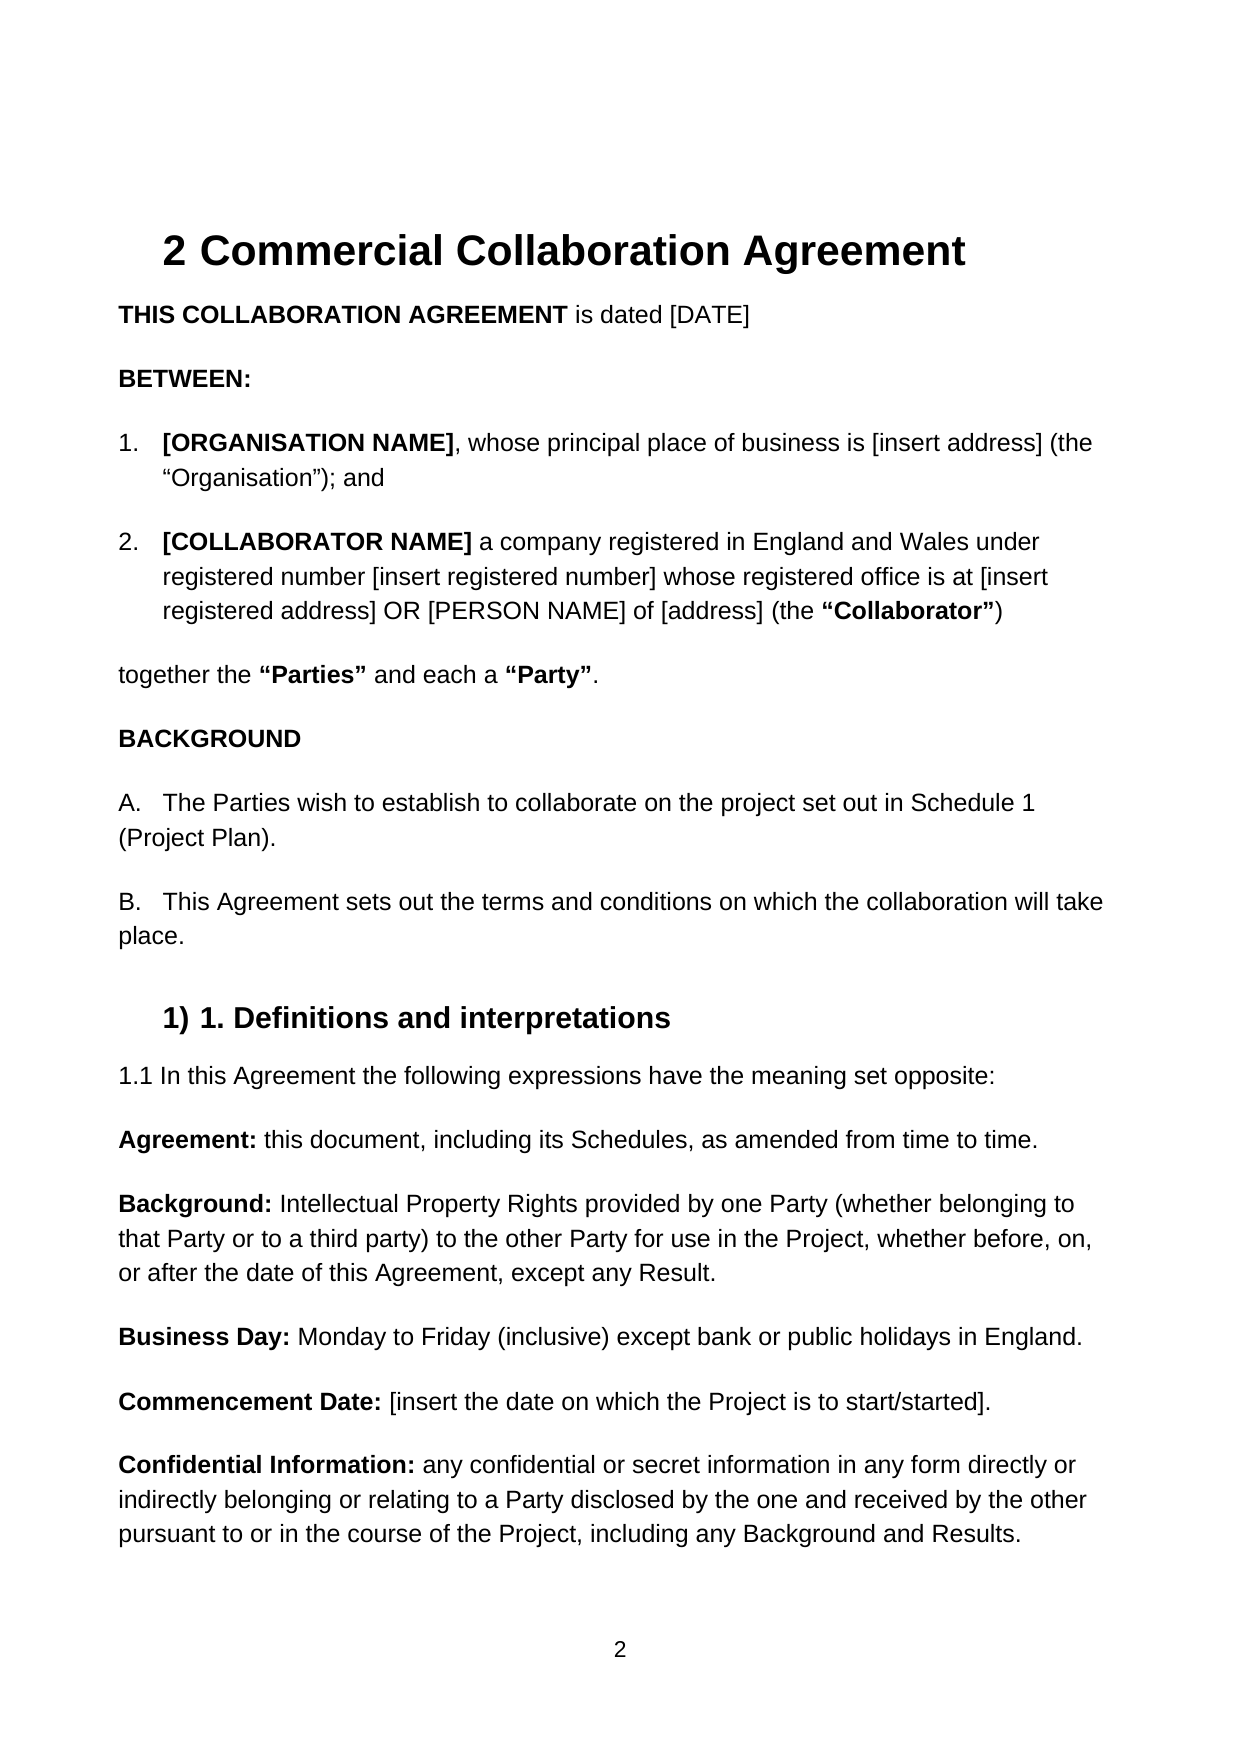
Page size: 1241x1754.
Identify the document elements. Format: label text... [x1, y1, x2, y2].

subtitle Commercial Collaboration Agreement [162, 224, 1122, 275]
text Background: Intellectual Property Rights provided by one Party (whether belonging to that Party or to a third party) to the other Party for use in the Project, whether before, on, or after the date of this Agreement, except any Result. [118, 1189, 1122, 1287]
subtitle 1. Definitions and interpretations [162, 998, 1122, 1036]
text A. The Parties wish to establish to collaborate on the project set out in Schedule 1 (Project Plan). [118, 788, 1122, 851]
text Confidential Information: any confidential or secret information in any form directly or indirectly belonging or relating to a Party disclosed by the one and received by the other pursuant to or in the course of the Project, including any Background and Results. [118, 1451, 1122, 1548]
text BACKGROUND [118, 724, 1122, 753]
text Agreement: this document, including its Schedules, as amended from time to time. [118, 1125, 1122, 1154]
text Business Day: Monday to Friday (inclusive) except bank or public holidays in England. [118, 1322, 1122, 1351]
list [ORGANISATION NAME], whose principal place of business is [insert address] (the “Organisation”); and [118, 428, 1122, 492]
text 1.1 In this Agreement the following expressions have the meaning set opposite: [118, 1061, 1122, 1090]
text together the “Parties” and each a “Party”. [118, 660, 1122, 689]
text Commencement Date: [insert the date on which the Project is to start/started]. [118, 1386, 1122, 1415]
text THIS COLLABORATION AGREEMENT is dated [DATE] [118, 300, 1122, 329]
text BETWEEN: [118, 364, 1122, 393]
text B. This Agreement sets out the terms and conditions on which the collaboration will take place. [118, 887, 1122, 950]
list [COLLABORATOR NAME] a company registered in England and Wales under registered number [insert registered number] whose registered office is at [insert registered address] OR [PERSON NAME] of [address] (the “Collaborator”) [118, 527, 1122, 625]
